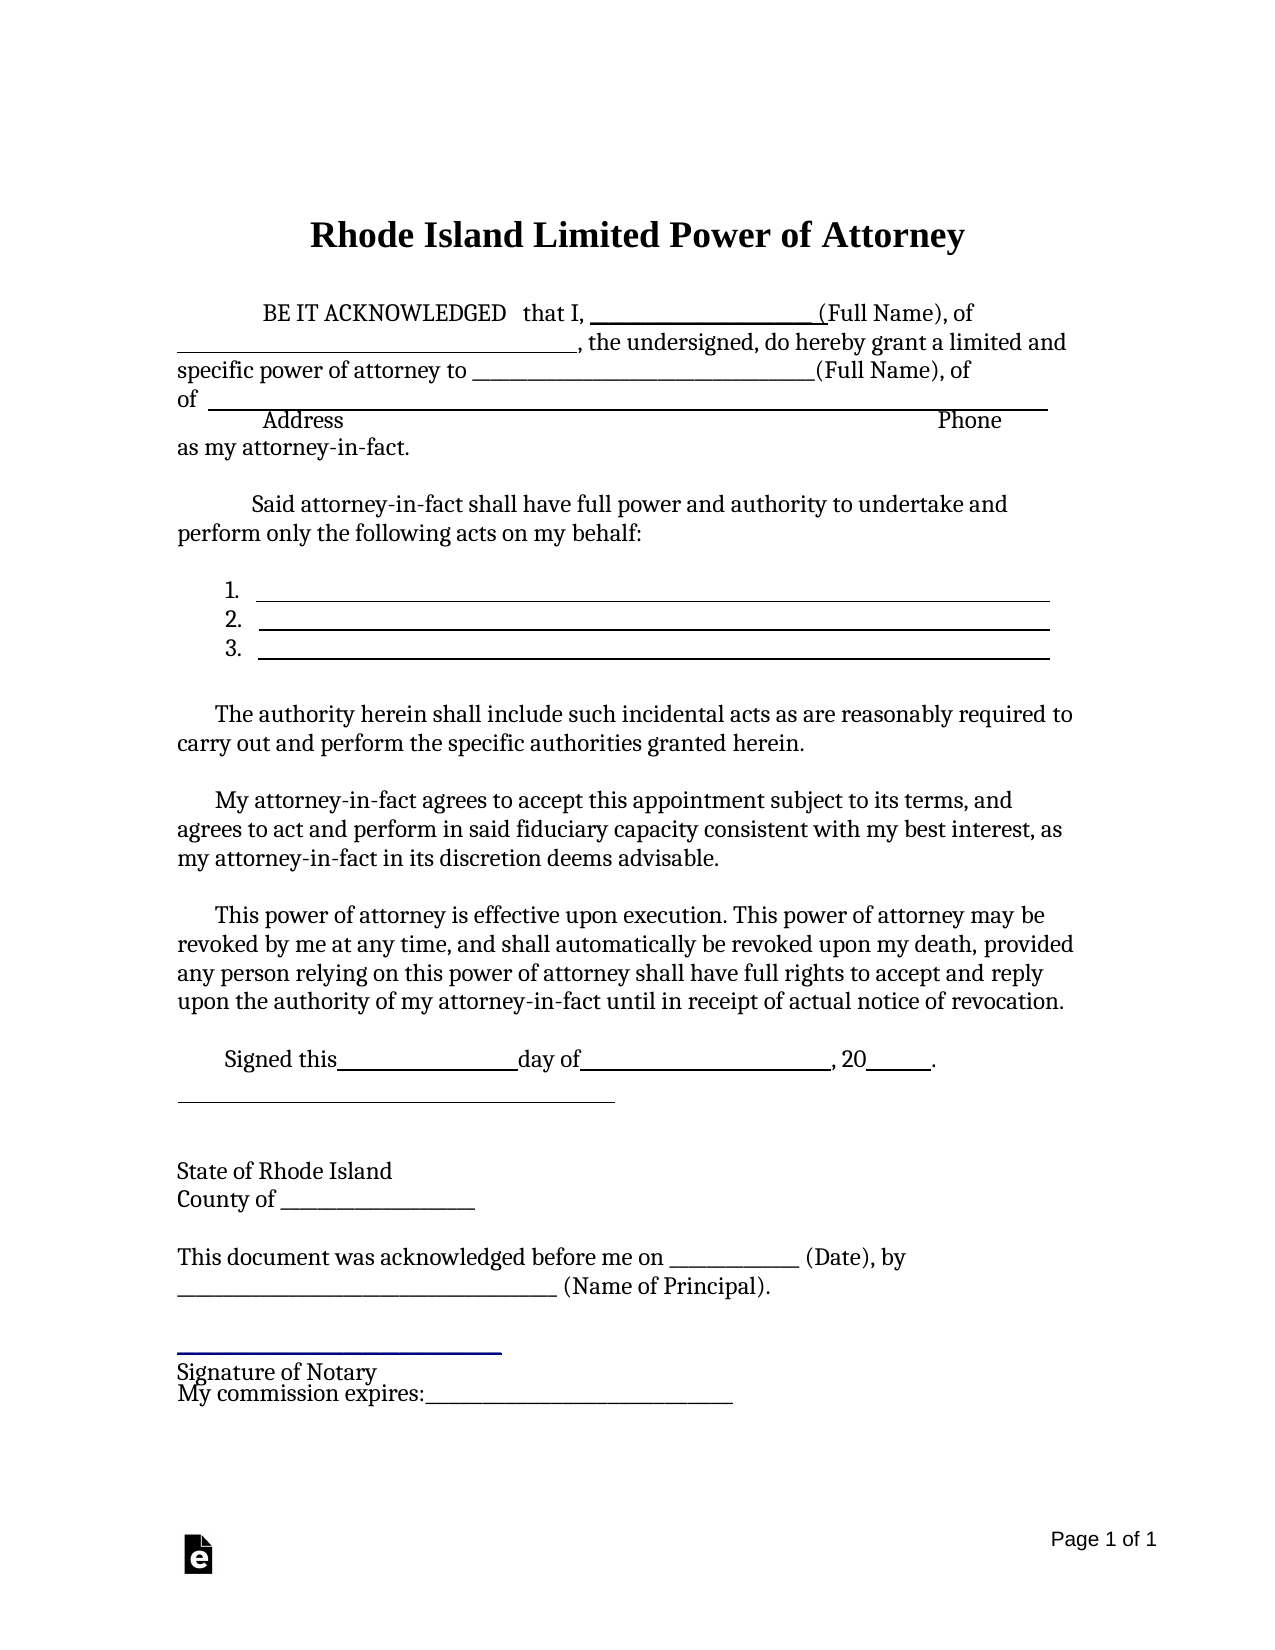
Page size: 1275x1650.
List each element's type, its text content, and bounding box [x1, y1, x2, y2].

text Said attorney-in-fact shall have full power and authority to undertake and perform only the following acts on my behalf: [177, 490, 1084, 548]
text This power of attorney is effective upon execution. This power of attorney may be revoked by me at any time, and shall automatically be revoked upon my death, provided any person relying on this power of attorney shall have full rights to accept and reply upon the authority of my attorney-in-fact until in receipt of actual notice of revocation. [177, 901, 1084, 1016]
text Rhode Island Limited Power of Attorney [196, 212, 1079, 255]
text My commission expires:___________________________ [177, 1387, 1088, 1404]
text 1. [177, 576, 1098, 605]
text BE IT ACKNOWLEDGED that I, ________________________ (Full Name), of [262, 298, 1084, 327]
text , the undersigned, do hereby grant a limited and specific power of attorney to _____________________________________(Full Name), of [177, 327, 1084, 384]
text of [177, 385, 1084, 413]
text The authority herein shall include such incidental acts as are reasonably required to carry out and perform the specific authorities granted herein. [177, 700, 1084, 757]
text This document was acknowledged before me on ______________ (Date), by [177, 1243, 1100, 1272]
text as my attorney-in-fact. [177, 433, 1084, 461]
text County of _____________________ [177, 1185, 1100, 1214]
text _________________________________________ (Name of Principal). [177, 1272, 1100, 1300]
text 2. [177, 605, 1098, 634]
text Signed this day of , 20 . [225, 1045, 1084, 1073]
text My attorney-in-fact agrees to accept this appointment subject to its terms, and agrees to act and perform in said fiduciary capacity consistent with my best interest, as my attorney-in-fact in its discretion deems advisable. [177, 786, 1074, 872]
text 3. [177, 634, 1098, 663]
text Signature of Notary [177, 1358, 1100, 1387]
text Address Phone [262, 413, 1084, 433]
text State of Rhode Island [177, 1157, 1100, 1185]
text ___________________________________ [177, 1329, 1100, 1358]
